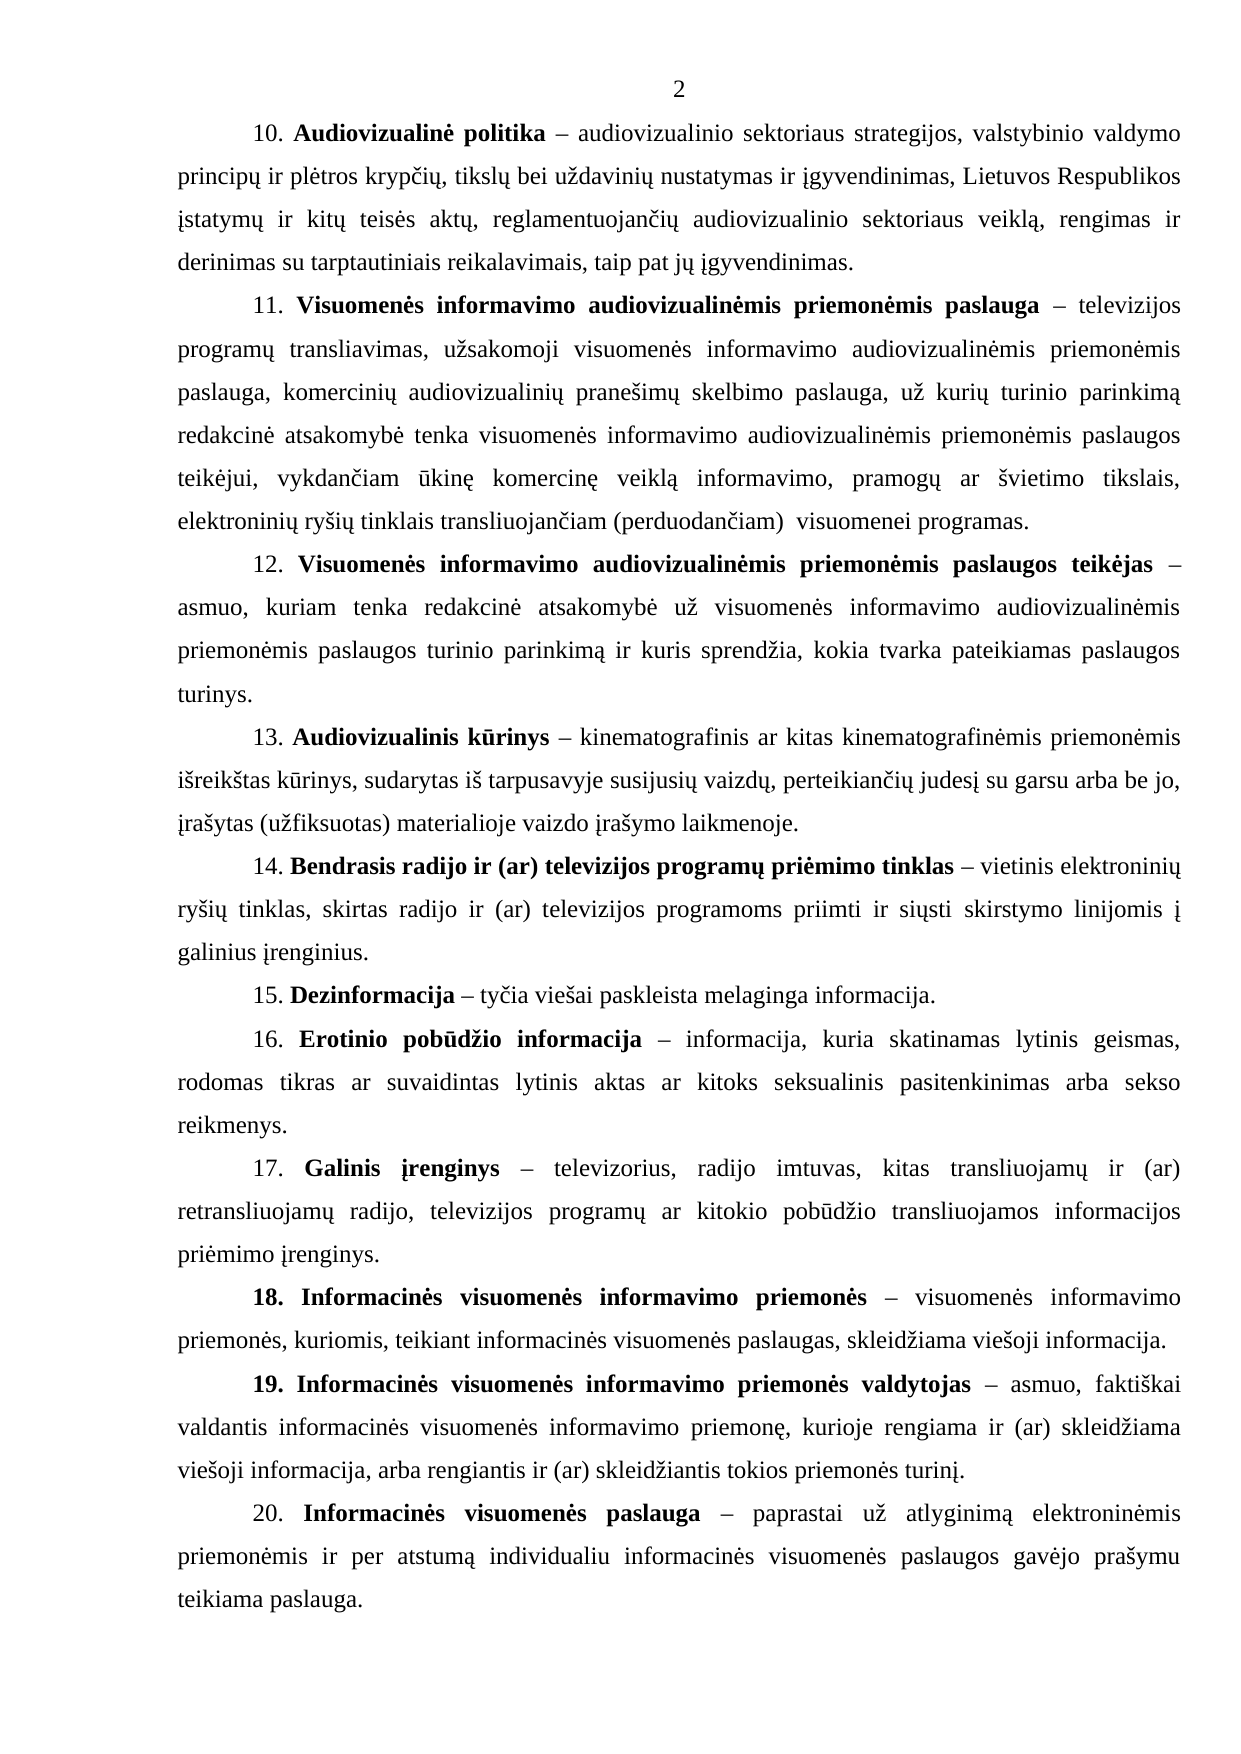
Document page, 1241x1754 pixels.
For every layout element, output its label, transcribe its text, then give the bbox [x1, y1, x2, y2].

text 13. Audiovizualinis kūrinys – kinematografinis ar kitas kinematografinėmis priemonėmis išreikštas kūrinys, sudarytas iš tarpusavyje susijusių vaizdų, perteikiančių judesį su garsu arba be jo, įrašytas (užfiksuotas) materialioje vaizdo įrašymo laikmenoje. [177, 722, 1181, 837]
text 15. Dezinformacija – tyčia viešai paskleista melaginga informacija. [177, 981, 1181, 1009]
text 20. Informacinės visuomenės paslauga – paprastai už atlyginimą elektroninėmis priemonėmis ir per atstumą individualiu informacinės visuomenės paslaugos gavėjo prašymu teikiama paslauga. [177, 1498, 1181, 1613]
text 10. Audiovizualinė politika – audiovizualinio sektoriaus strategijos, valstybinio valdymo principų ir plėtros krypčių, tikslų bei uždavinių nustatymas ir įgyvendinimas, Lietuvos Respublikos įstatymų ir kitų teisės aktų, reglamentuojančių audiovizualinio sektoriaus veiklą, rengimas ir derinimas su tarptautiniais reikalavimais, taip pat jų įgyvendinimas. [177, 118, 1181, 276]
text 14. Bendrasis radijo ir (ar) televizijos programų priėmimo tinklas – vietinis elektroninių ryšių tinklas, skirtas radijo ir (ar) televizijos programoms priimti ir siųsti skirstymo linijomis į galinius įrenginius. [177, 851, 1181, 966]
text 16. Erotinio pobūdžio informacija – informacija, kuria skatinamas lytinis geismas, rodomas tikras ar suvaidintas lytinis aktas ar kitoks seksualinis pasitenkinimas arba sekso reikmenys. [177, 1024, 1181, 1139]
text 17. Galinis įrenginys – televizorius, radijo imtuvas, kitas transliuojamų ir (ar) retransliuojamų radijo, televizijos programų ar kitokio pobūdžio transliuojamos informacijos priėmimo įrenginys. [177, 1153, 1181, 1268]
text 19. Informacinės visuomenės informavimo priemonės valdytojas – asmuo, faktiškai valdantis informacinės visuomenės informavimo priemonę, kurioje rengiama ir (ar) skleidžiama viešoji informacija, arba rengiantis ir (ar) skleidžiantis tokios priemonės turinį. [177, 1369, 1181, 1484]
text 12. Visuomenės informavimo audiovizualinėmis priemonėmis paslaugos teikėjas – asmuo, kuriam tenka redakcinė atsakomybė už visuomenės informavimo audiovizualinėmis priemonėmis paslaugos turinio parinkimą ir kuris sprendžia, kokia tvarka pateikiamas paslaugos turinys. [177, 549, 1181, 707]
text 18. Informacinės visuomenės informavimo priemonės – visuomenės informavimo priemonės, kuriomis, teikiant informacinės visuomenės paslaugas, skleidžiama viešoji informacija. [177, 1282, 1181, 1354]
text 11. Visuomenės informavimo audiovizualinėmis priemonėmis paslauga – televizijos programų transliavimas, užsakomoji visuomenės informavimo audiovizualinėmis priemonėmis paslauga, komercinių audiovizualinių pranešimų skelbimo paslauga, už kurių turinio parinkimą redakcinė atsakomybė tenka visuomenės informavimo audiovizualinėmis priemonėmis paslaugos teikėjui, vykdančiam ūkinę komercinę veiklą informavimo, pramogų ar švietimo tikslais, elektroninių ryšių tinklais transliuojančiam (perduodančiam) visuomenei programas. [177, 291, 1181, 535]
